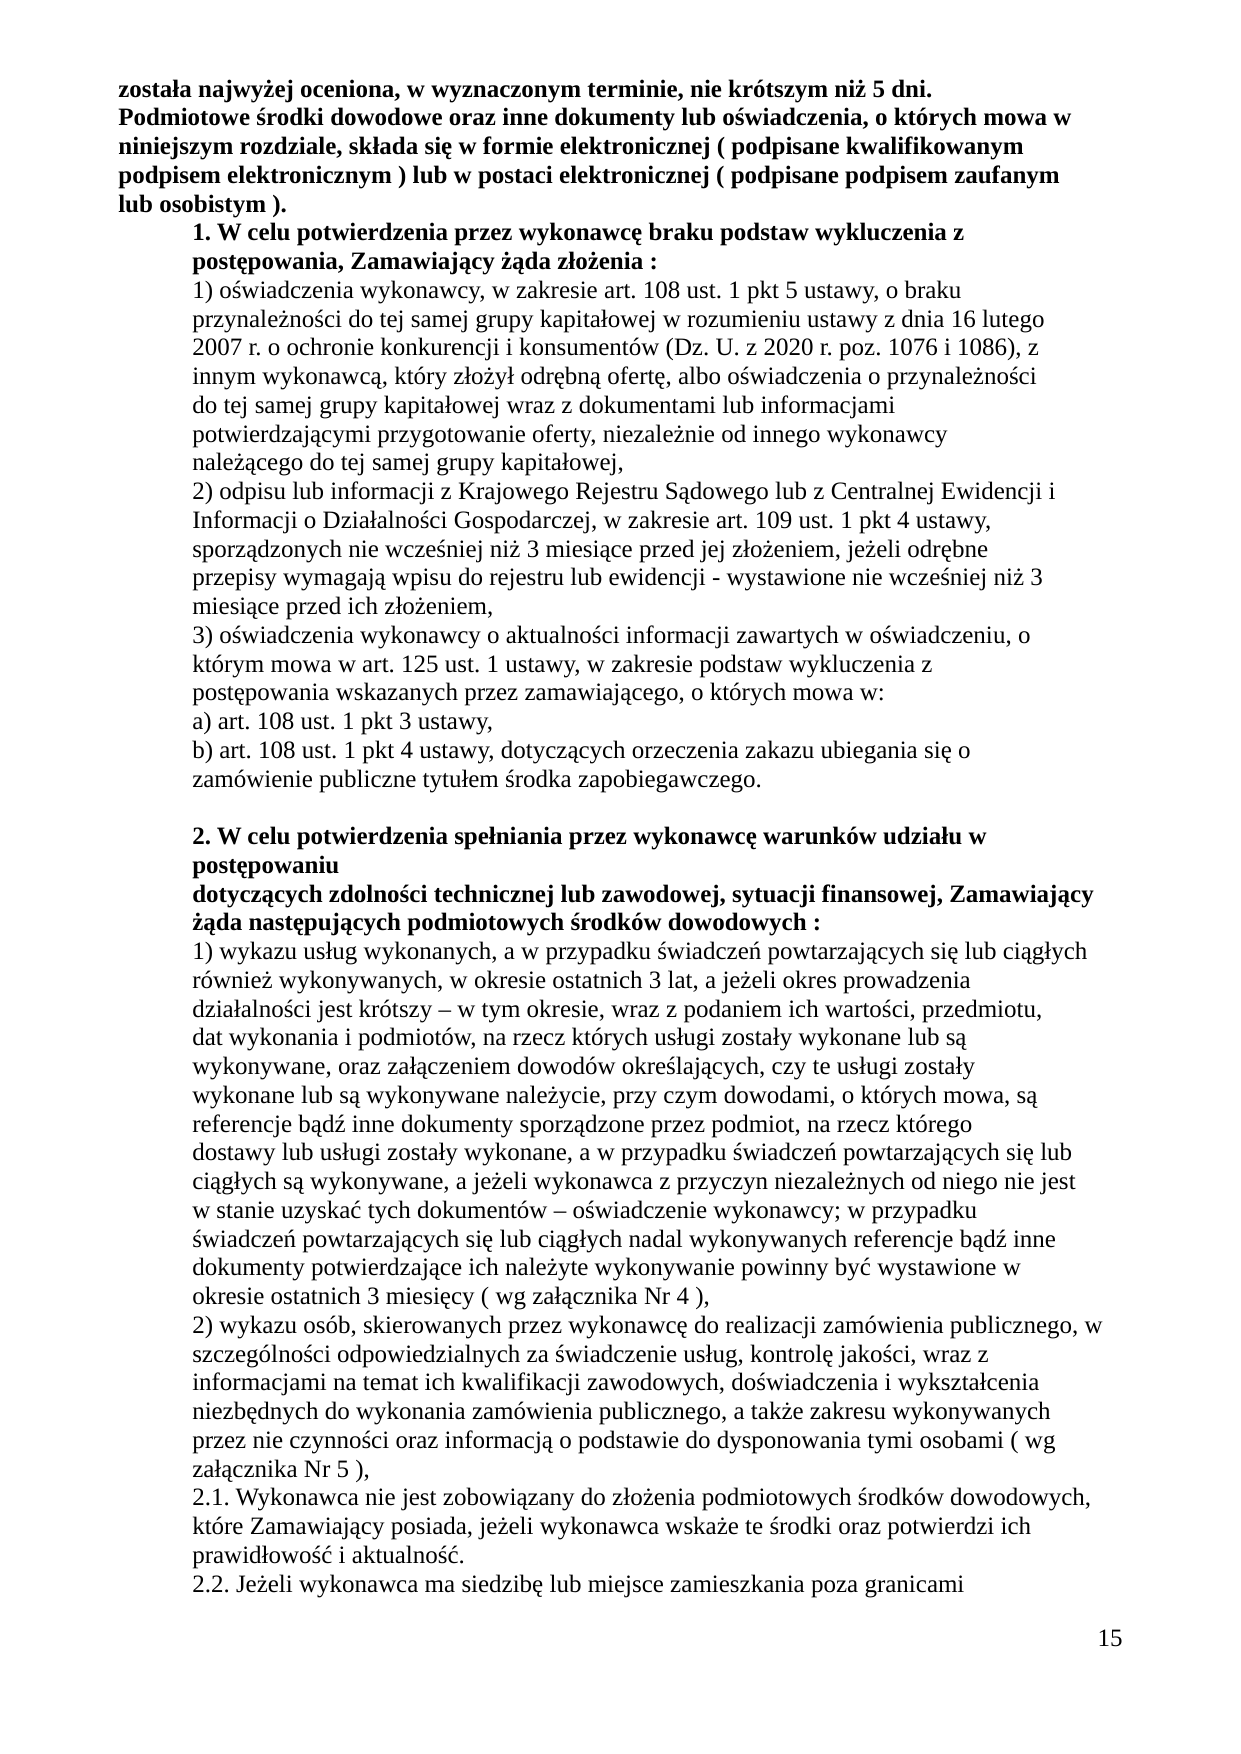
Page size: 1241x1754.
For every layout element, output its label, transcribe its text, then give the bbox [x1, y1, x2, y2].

text 1. W celu potwierdzenia przez wykonawcę braku podstaw wykluczenia z postępowania, Zamawiający żąda złożenia : 1) oświadczenia wykonawcy, w zakresie art. 108 ust. 1 pkt 5 ustawy, o braku przynależności do tej samej grupy kapitałowej w rozumieniu ustawy z dnia 16 lutego 2007 r. o ochronie konkurencji i konsumentów (Dz. U. z 2020 r. poz. 1076 i 1086), z innym wykonawcą, który złożył odrębną ofertę, albo oświadczenia o przynależności do tej samej grupy kapitałowej wraz z dokumentami lub informacjami potwierdzającymi przygotowanie oferty, niezależnie od innego wykonawcy należącego do tej samej grupy kapitałowej, 2) odpisu lub informacji z Krajowego Rejestru Sądowego lub z Centralnej Ewidencji i Informacji o Działalności Gospodarczej, w zakresie art. 109 ust. 1 pkt 4 ustawy, sporządzonych nie wcześniej niż 3 miesiące przed jej złożeniem, jeżeli odrębne przepisy wymagają wpisu do rejestru lub ewidencji - wystawione nie wcześniej niż 3 miesiące przed ich złożeniem, 3) oświadczenia wykonawcy o aktualności informacji zawartych w oświadczeniu, o którym mowa w art. 125 ust. 1 ustawy, w zakresie podstaw wykluczenia z postępowania wskazanych przez zamawiającego, o których mowa w: a) art. 108 ust. 1 pkt 3 ustawy, b) art. 108 ust. 1 pkt 4 ustawy, dotyczących orzeczenia zakazu ubiegania się o zamówienie publiczne tytułem środka zapobiegawczego. [192, 217, 1122, 821]
text została najwyżej oceniona, w wyznaczonym terminie, nie krótszym niż 5 dni. Podmiotowe środki dowodowe oraz inne dokumenty lub oświadczenia, o których mowa w niniejszym rozdziale, składa się w formie elektronicznej ( podpisane kwalifikowanym podpisem elektronicznym ) lub w postaci elektronicznej ( podpisane podpisem zaufanym lub osobistym ). [118, 74, 1122, 217]
text 2. W celu potwierdzenia spełniania przez wykonawcę warunków udziału w postępowaniu dotyczących zdolności technicznej lub zawodowej, sytuacji finansowej, Zamawiający żąda następujących podmiotowych środków dowodowych : 1) wykazu usług wykonanych, a w przypadku świadczeń powtarzających się lub ciągłych również wykonywanych, w okresie ostatnich 3 lat, a jeżeli okres prowadzenia działalności jest krótszy – w tym okresie, wraz z podaniem ich wartości, przedmiotu, dat wykonania i podmiotów, na rzecz których usługi zostały wykonane lub są wykonywane, oraz załączeniem dowodów określających, czy te usługi zostały wykonane lub są wykonywane należycie, przy czym dowodami, o których mowa, są referencje bądź inne dokumenty sporządzone przez podmiot, na rzecz którego dostawy lub usługi zostały wykonane, a w przypadku świadczeń powtarzających się lub ciągłych są wykonywane, a jeżeli wykonawca z przyczyn niezależnych od niego nie jest w stanie uzyskać tych dokumentów – oświadczenie wykonawcy; w przypadku świadczeń powtarzających się lub ciągłych nadal wykonywanych referencje bądź inne dokumenty potwierdzające ich należyte wykonywanie powinny być wystawione w okresie ostatnich 3 miesięcy ( wg załącznika Nr 4 ), 2) wykazu osób, skierowanych przez wykonawcę do realizacji zamówienia publicznego, w szczególności odpowiedzialnych za świadczenie usług, kontrolę jakości, wraz z informacjami na temat ich kwalifikacji zawodowych, doświadczenia i wykształcenia niezbędnych do wykonania zamówienia publicznego, a także zakresu wykonywanych przez nie czynności oraz informacją o podstawie do dysponowania tymi osobami ( wg załącznika Nr 5 ), 2.1. Wykonawca nie jest zobowiązany do złożenia podmiotowych środków dowodowych, które Zamawiający posiada, jeżeli wykonawca wskaże te środki oraz potwierdzi ich prawidłowość i aktualność. 2.2. Jeżeli wykonawca ma siedzibę lub miejsce zamieszkania poza granicami [192, 821, 1122, 1597]
